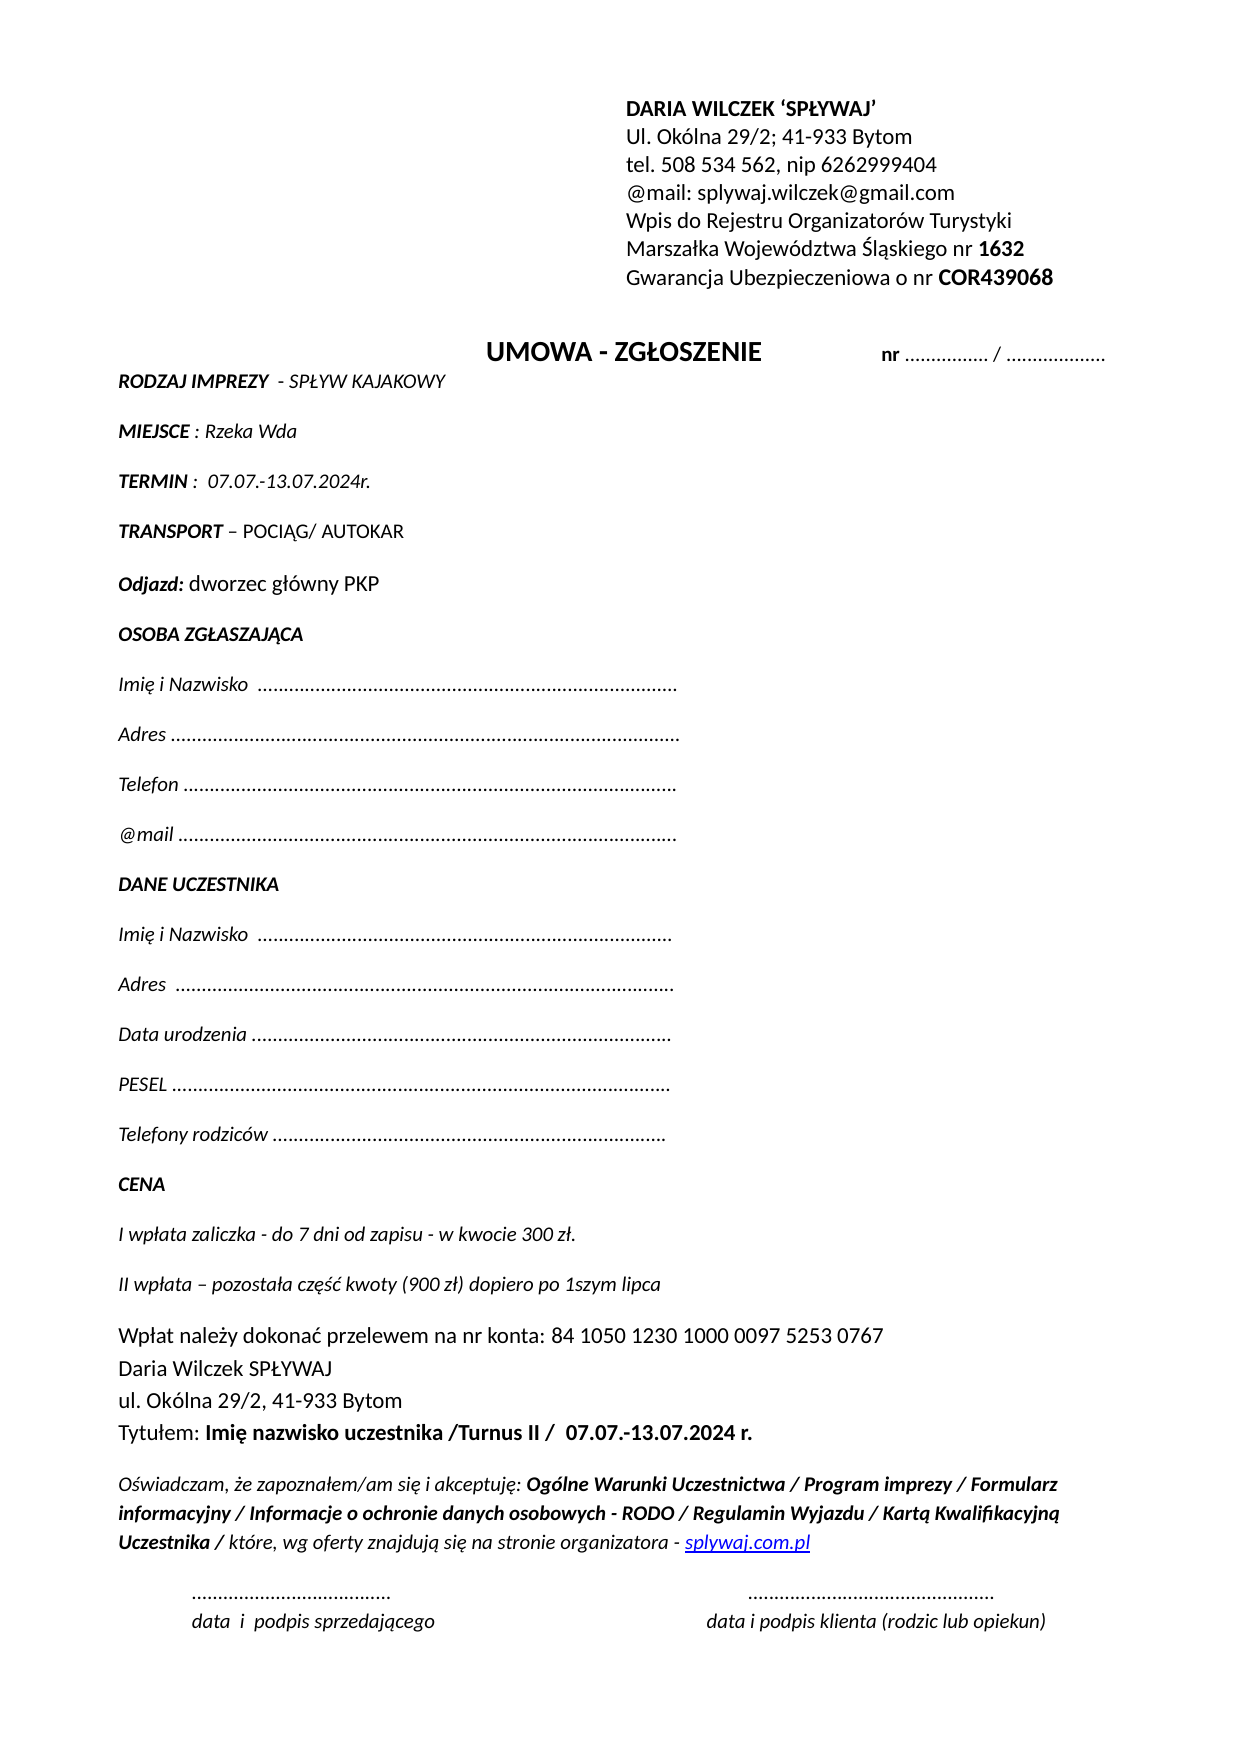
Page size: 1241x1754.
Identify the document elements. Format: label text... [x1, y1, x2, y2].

text data i podpis sprzedającego data i podpis klienta (rodzic lub opiekun) [118, 1609, 1122, 1634]
text TERMIN : 07.07.-13.07.2024r. [118, 469, 1122, 494]
text Adres ............................................................................................... [118, 972, 1122, 997]
text RODZAJ IMPREZY - SPŁYW KAJAKOWY [118, 369, 1122, 394]
text Data urodzenia ................................................................................ [118, 1022, 1122, 1047]
text Oświadczam, że zapoznałem/am się i akceptuję: Ogólne Warunki Uczestnictwa / Program imprezy / Formularz informacyjny / Informacje o ochronie danych osobowych - RODO / Regulamin Wyjazdu / Kartą Kwalifikacyjną Uczestnika / które, wg oferty znajdują się na stronie organizatora - splywaj.com.pl [118, 1471, 1122, 1555]
text II wpłata – pozostała część kwoty (900 zł) dopiero po 1szym lipca [118, 1272, 1122, 1297]
table_header [118, 89, 620, 297]
text OSOBA ZGŁASZAJĄCA [118, 622, 1122, 647]
text ...................................... ............................................... [118, 1579, 1122, 1605]
text DANE UCZESTNIKA [118, 872, 1122, 897]
text Imię i Nazwisko ............................................................................... [118, 922, 1122, 947]
text @mail ............................................................................................... [118, 822, 1122, 847]
text MIEJSCE : Rzeka Wda [118, 419, 1122, 444]
text Telefon .............................................................................................. [118, 772, 1122, 797]
table_header DARIA WILCZEK ‘SPŁYWAJ’ Ul. Okólna 29/2; 41-933 Bytom tel. 508 534 562, nip 6262999404 @mail: splywaj.wilczek@gmail.com Wpis do Rejestru Organizatorów Turystyki Marszałka Województwa Śląskiego nr 1632 Gwarancja Ubezpieczeniowa o nr COR439068 [620, 89, 1122, 297]
text Wpłat należy dokonać przelewem na nr konta: 84 1050 1230 1000 0097 5253 0767 Daria Wilczek SPŁYWAJ ul. Okólna 29/2, 41-933 Bytom Tytułem: Imię nazwisko uczestnika /Turnus II / 07.07.-13.07.2024 r. [118, 1322, 1122, 1446]
text TRANSPORT – POCIĄG/ AUTOKAR [118, 519, 1122, 544]
text I wpłata zaliczka - do 7 dni od zapisu - w kwocie 300 zł. [118, 1222, 1122, 1247]
text Odjazd: dworzec główny PKP [118, 569, 1122, 597]
text CENA [118, 1172, 1122, 1197]
text UMOWA - ZGŁOSZENIE nr ................ / ................... [118, 333, 1122, 369]
text Imię i Nazwisko ................................................................................ [118, 672, 1122, 697]
text PESEL ............................................................................................... [118, 1072, 1122, 1097]
text Adres ................................................................................................. [118, 722, 1122, 747]
text Telefony rodziców ........................................................................... [118, 1122, 1122, 1147]
